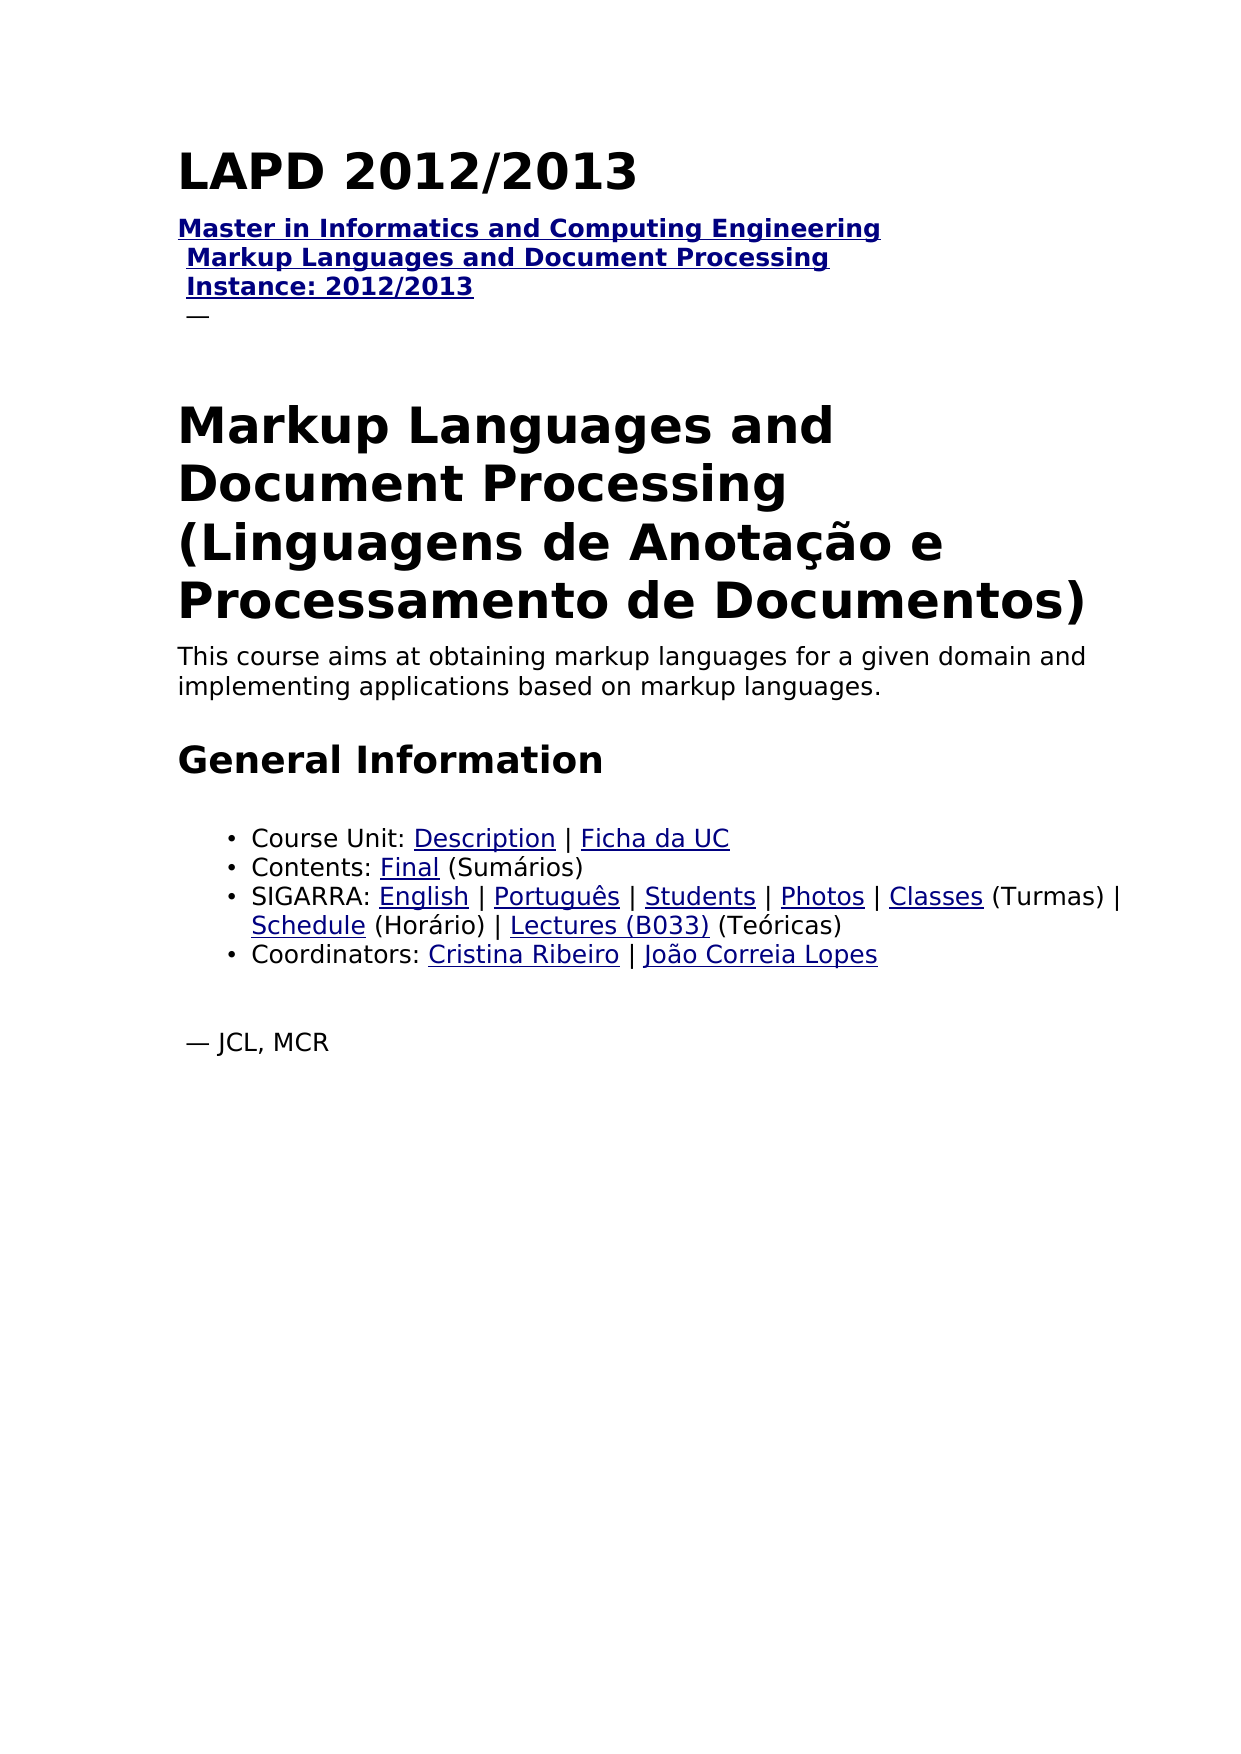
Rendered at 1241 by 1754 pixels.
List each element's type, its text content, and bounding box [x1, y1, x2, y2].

subtitle General Information [177, 738, 1122, 782]
list Coordinators: Cristina Ribeiro | João Correia Lopes [236, 941, 1122, 970]
subtitle LAPD 2012/2013 [177, 143, 1122, 201]
text — JCL, MCR [177, 999, 1122, 1058]
list Contents: Final (Sumários) [236, 853, 1122, 882]
text Master in Informatics and Computing Engineering Markup Languages and Document Processing Instance: 2012/2013 — [177, 214, 1122, 360]
subtitle Markup Languages and Document Processing (Linguagens de Anotação e Processamento de Documentos) [177, 397, 1122, 630]
list SIGARRA: English | Português | Students | Photos | Classes (Turmas) | Schedule (Horário) | Lectures (B033) (Teóricas) [236, 882, 1122, 941]
list Course Unit: Description | Ficha da UC [236, 824, 1122, 853]
text This course aims at obtaining markup languages ​​for a given domain and implementing applications based on markup languages​. [177, 643, 1122, 701]
